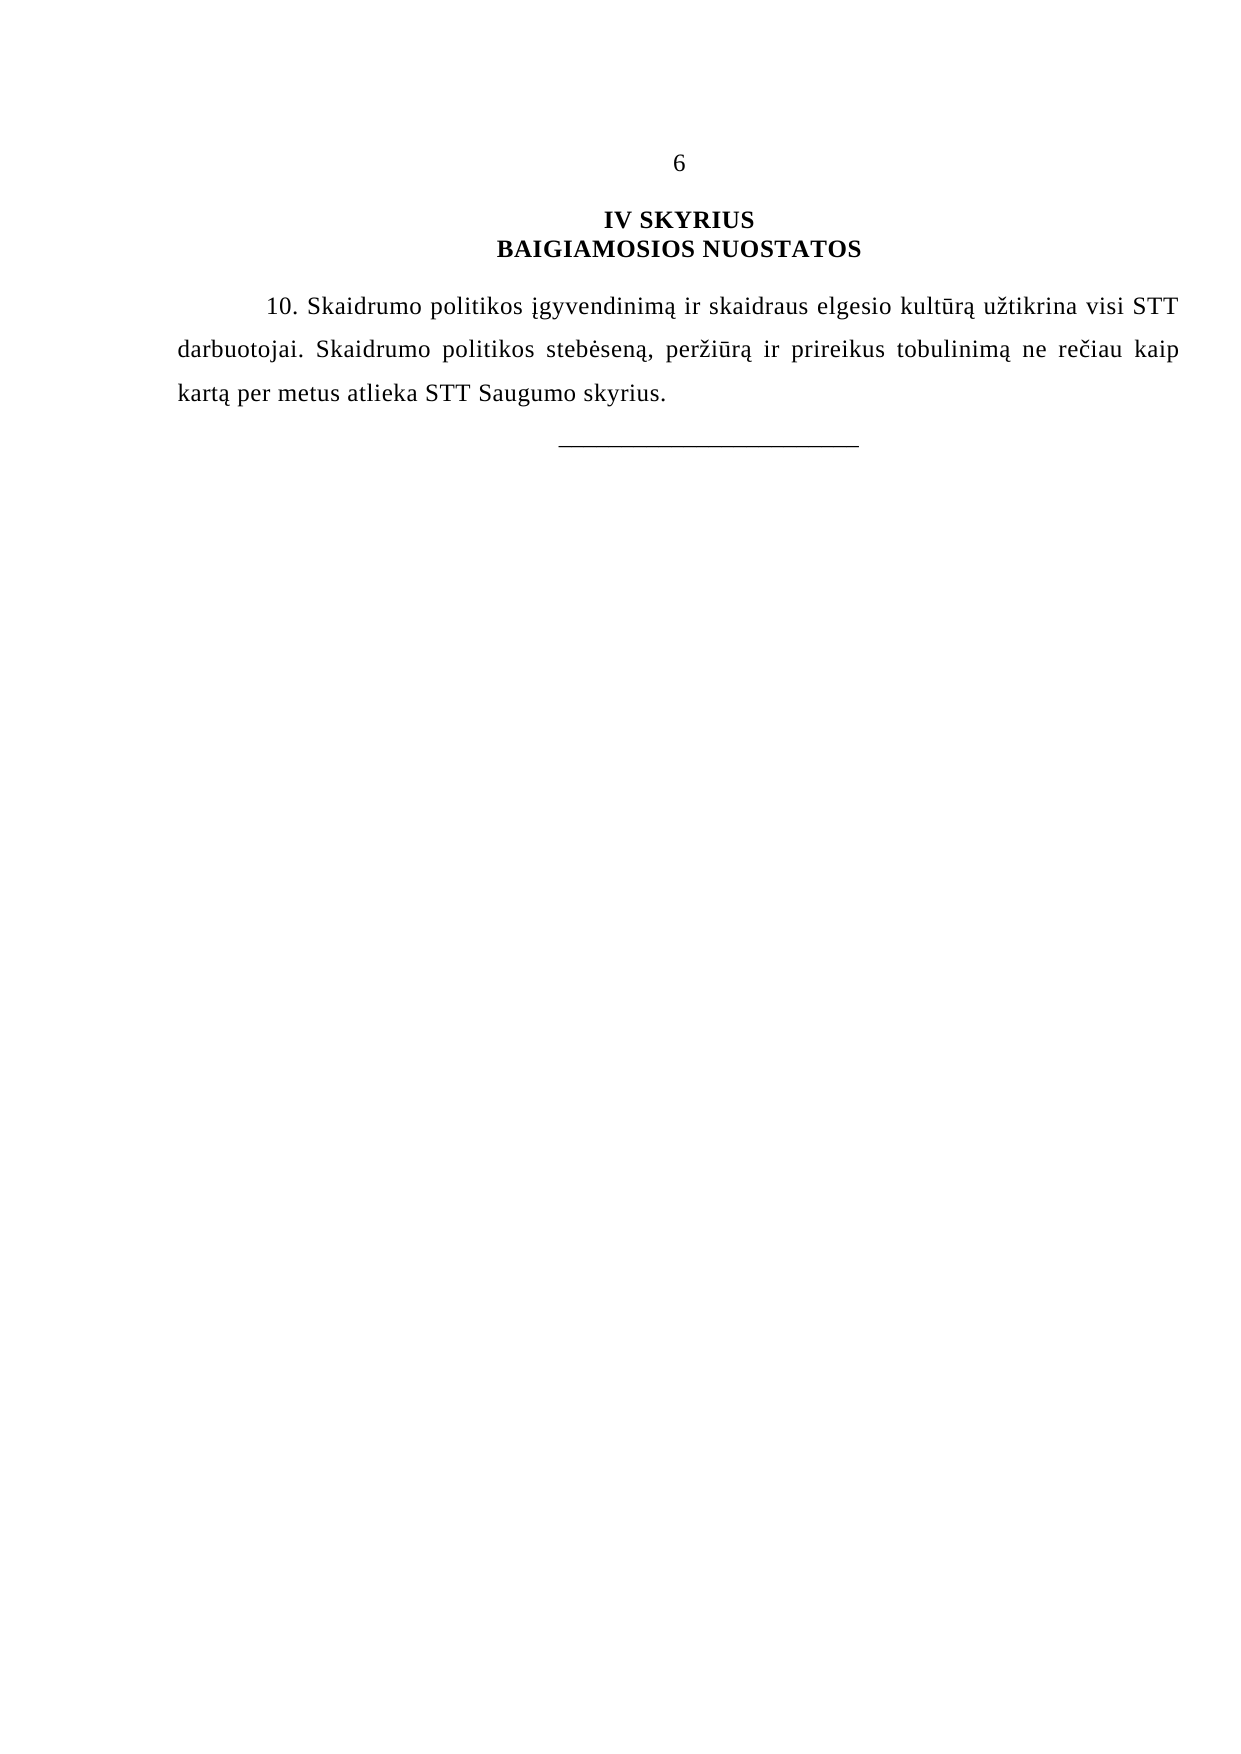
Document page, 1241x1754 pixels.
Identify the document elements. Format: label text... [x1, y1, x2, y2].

text BAIGIAMOSIOS NUOSTATOS [177, 234, 1181, 263]
text 10. Skaidrumo politikos įgyvendinimą ir skaidraus elgesio kultūrą užtikrina visi STT darbuotojai. Skaidrumo politikos stebėseną, peržiūrą ir prireikus tobulinimą ne rečiau kaip kartą per metus atlieka STT Saugumo skyrius. [177, 291, 1181, 406]
text IV SKYRIUS [177, 205, 1181, 234]
text ________________________ [177, 421, 1181, 449]
